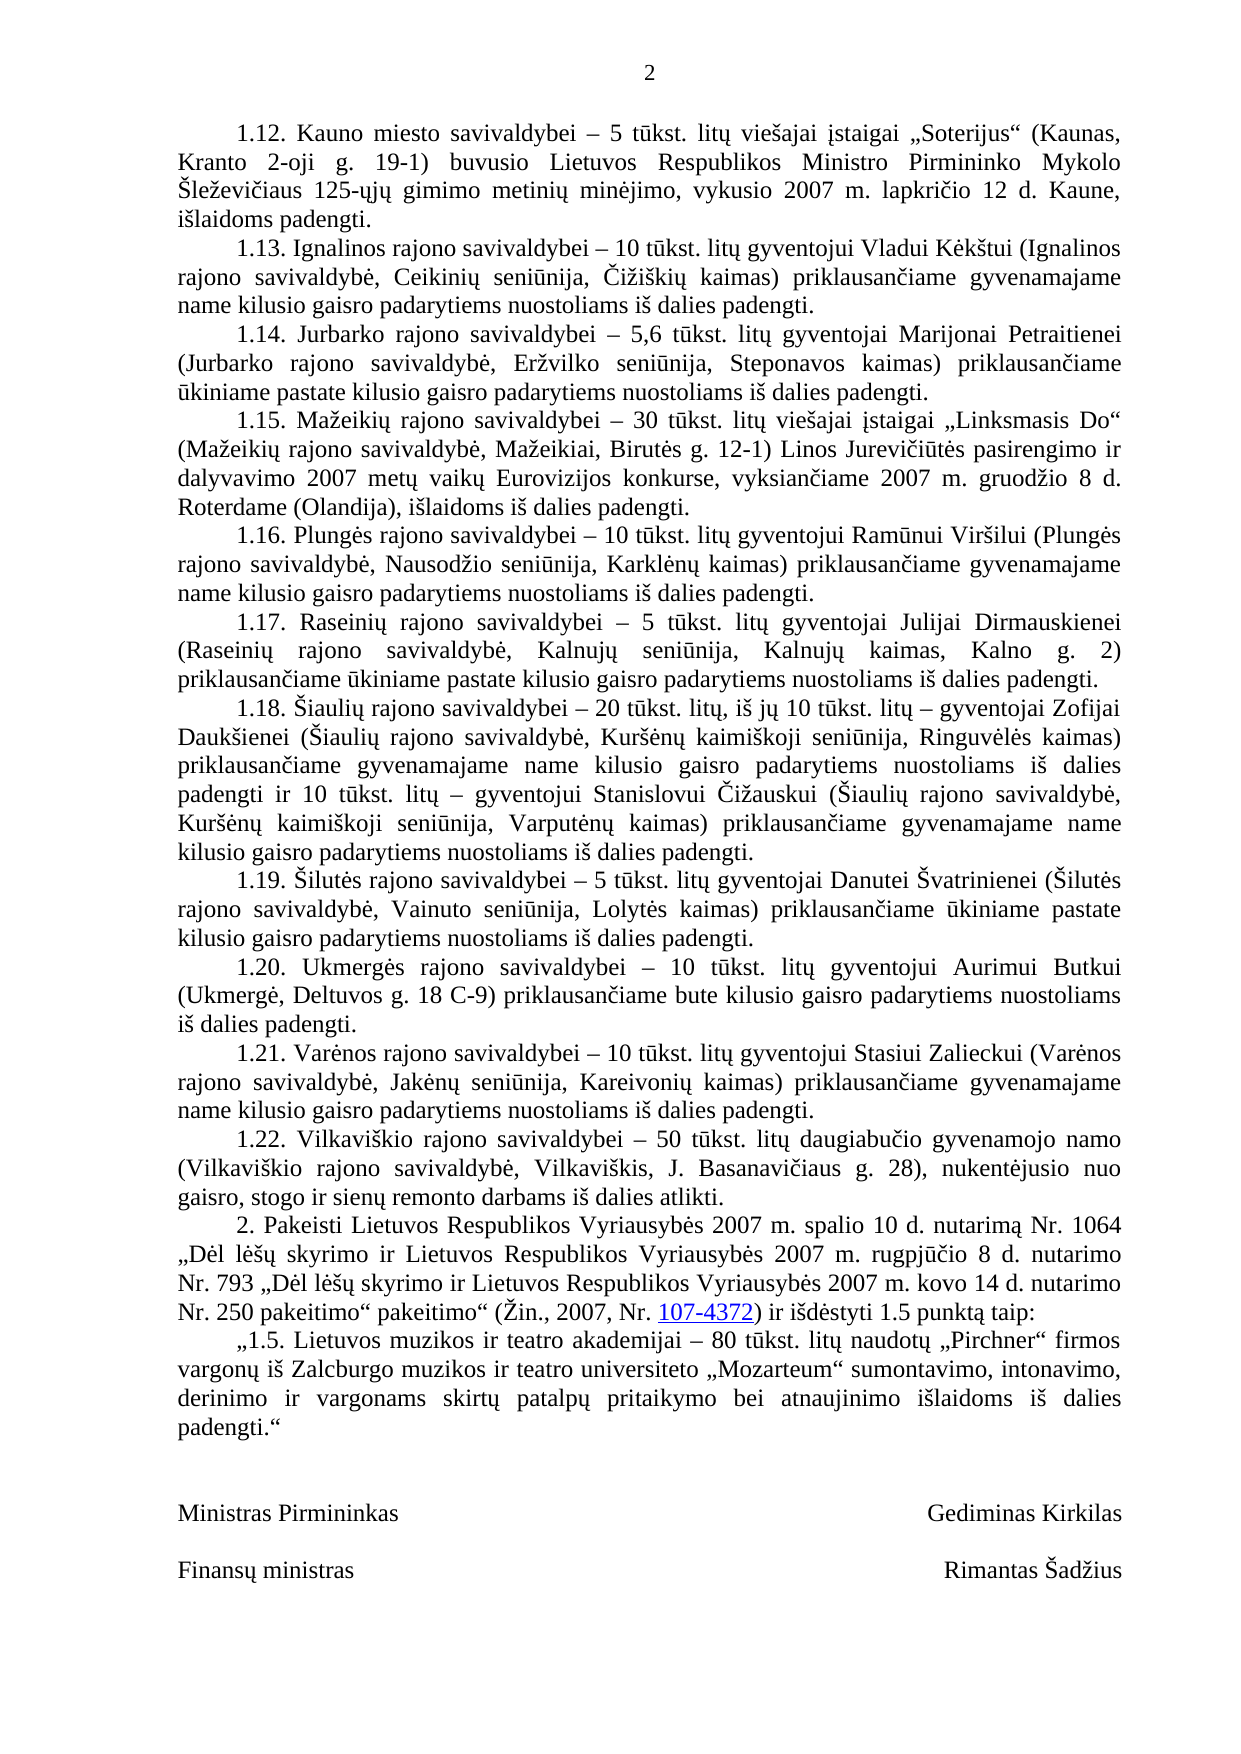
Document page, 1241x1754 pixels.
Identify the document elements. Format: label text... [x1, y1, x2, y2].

text 1.12. Kauno miesto savivaldybei – 5 tūkst. litų viešajai įstaigai „Soterijus“ (Kaunas, Kranto 2-oji g. 19-1) buvusio Lietuvos Respublikos Ministro Pirmininko Mykolo Šleževičiaus 125-ųjų gimimo metinių minėjimo, vykusio 2007 m. lapkričio 12 d. Kaune, išlaidoms padengti. [177, 118, 1122, 233]
text 1.14. Jurbarko rajono savivaldybei – 5,6 tūkst. litų gyventojai Marijonai Petraitienei (Jurbarko rajono savivaldybė, Eržvilko seniūnija, Steponavos kaimas) priklausančiame ūkiniame pastate kilusio gaisro padarytiems nuostoliams iš dalies padengti. [177, 319, 1122, 406]
text 1.22. Vilkaviškio rajono savivaldybei – 50 tūkst. litų daugiabučio gyvenamojo namo (Vilkaviškio rajono savivaldybė, Vilkaviškis, J. Basanavičiaus g. 28), nukentėjusio nuo gaisro, stogo ir sienų remonto darbams iš dalies atlikti. [177, 1124, 1122, 1211]
text Ministras Pirmininkas Gediminas Kirkilas [177, 1498, 1122, 1527]
text 1.19. Šilutės rajono savivaldybei – 5 tūkst. litų gyventojai Danutei Švatrinienei (Šilutės rajono savivaldybė, Vainuto seniūnija, Lolytės kaimas) priklausančiame ūkiniame pastate kilusio gaisro padarytiems nuostoliams iš dalies padengti. [177, 866, 1122, 952]
text 1.17. Raseinių rajono savivaldybei – 5 tūkst. litų gyventojai Julijai Dirmauskienei (Raseinių rajono savivaldybė, Kalnujų seniūnija, Kalnujų kaimas, Kalno g. 2) priklausančiame ūkiniame pastate kilusio gaisro padarytiems nuostoliams iš dalies padengti. [177, 607, 1122, 693]
text 1.18. Šiaulių rajono savivaldybei – 20 tūkst. litų, iš jų 10 tūkst. litų – gyventojai Zofijai Daukšienei (Šiaulių rajono savivaldybė, Kuršėnų kaimiškoji seniūnija, Ringuvėlės kaimas) priklausančiame gyvenamajame name kilusio gaisro padarytiems nuostoliams iš dalies padengti ir 10 tūkst. litų – gyventojui Stanislovui Čižauskui (Šiaulių rajono savivaldybė, Kuršėnų kaimiškoji seniūnija, Varputėnų kaimas) priklausančiame gyvenamajame name kilusio gaisro padarytiems nuostoliams iš dalies padengti. [177, 693, 1122, 866]
text „1.5. Lietuvos muzikos ir teatro akademijai – 80 tūkst. litų naudotų „Pirchner“ firmos vargonų iš Zalcburgo muzikos ir teatro universiteto „Mozarteum“ sumontavimo, intonavimo, derinimo ir vargonams skirtų patalpų pritaikymo bei atnaujinimo išlaidoms iš dalies padengti.“ [177, 1326, 1122, 1441]
text Finansų ministras Rimantas Šadžius [177, 1556, 1122, 1584]
text 1.21. Varėnos rajono savivaldybei – 10 tūkst. litų gyventojui Stasiui Zalieckui (Varėnos rajono savivaldybė, Jakėnų seniūnija, Kareivonių kaimas) priklausančiame gyvenamajame name kilusio gaisro padarytiems nuostoliams iš dalies padengti. [177, 1038, 1122, 1124]
text 1.20. Ukmergės rajono savivaldybei – 10 tūkst. litų gyventojui Aurimui Butkui (Ukmergė, Deltuvos g. 18 C-9) priklausančiame bute kilusio gaisro padarytiems nuostoliams iš dalies padengti. [177, 952, 1122, 1038]
text 2. Pakeisti Lietuvos Respublikos Vyriausybės 2007 m. spalio 10 d. nutarimą Nr. 1064 „Dėl lėšų skyrimo ir Lietuvos Respublikos Vyriausybės 2007 m. rugpjūčio 8 d. nutarimo Nr. 793 „Dėl lėšų skyrimo ir Lietuvos Respublikos Vyriausybės 2007 m. kovo 14 d. nutarimo Nr. 250 pakeitimo“ pakeitimo“ (Žin., 2007, Nr. 107-4372) ir išdėstyti 1.5 punktą taip: [177, 1211, 1122, 1326]
text 1.13. Ignalinos rajono savivaldybei – 10 tūkst. litų gyventojui Vladui Kėkštui (Ignalinos rajono savivaldybė, Ceikinių seniūnija, Čižiškių kaimas) priklausančiame gyvenamajame name kilusio gaisro padarytiems nuostoliams iš dalies padengti. [177, 233, 1122, 319]
text 1.16. Plungės rajono savivaldybei – 10 tūkst. litų gyventojui Ramūnui Viršilui (Plungės rajono savivaldybė, Nausodžio seniūnija, Karklėnų kaimas) priklausančiame gyvenamajame name kilusio gaisro padarytiems nuostoliams iš dalies padengti. [177, 521, 1122, 607]
text 1.15. Mažeikių rajono savivaldybei – 30 tūkst. litų viešajai įstaigai „Linksmasis Do“ (Mažeikių rajono savivaldybė, Mažeikiai, Birutės g. 12-1) Linos Jurevičiūtės pasirengimo ir dalyvavimo 2007 metų vaikų Eurovizijos konkurse, vyksiančiame 2007 m. gruodžio 8 d. Roterdame (Olandija), išlaidoms iš dalies padengti. [177, 406, 1122, 521]
